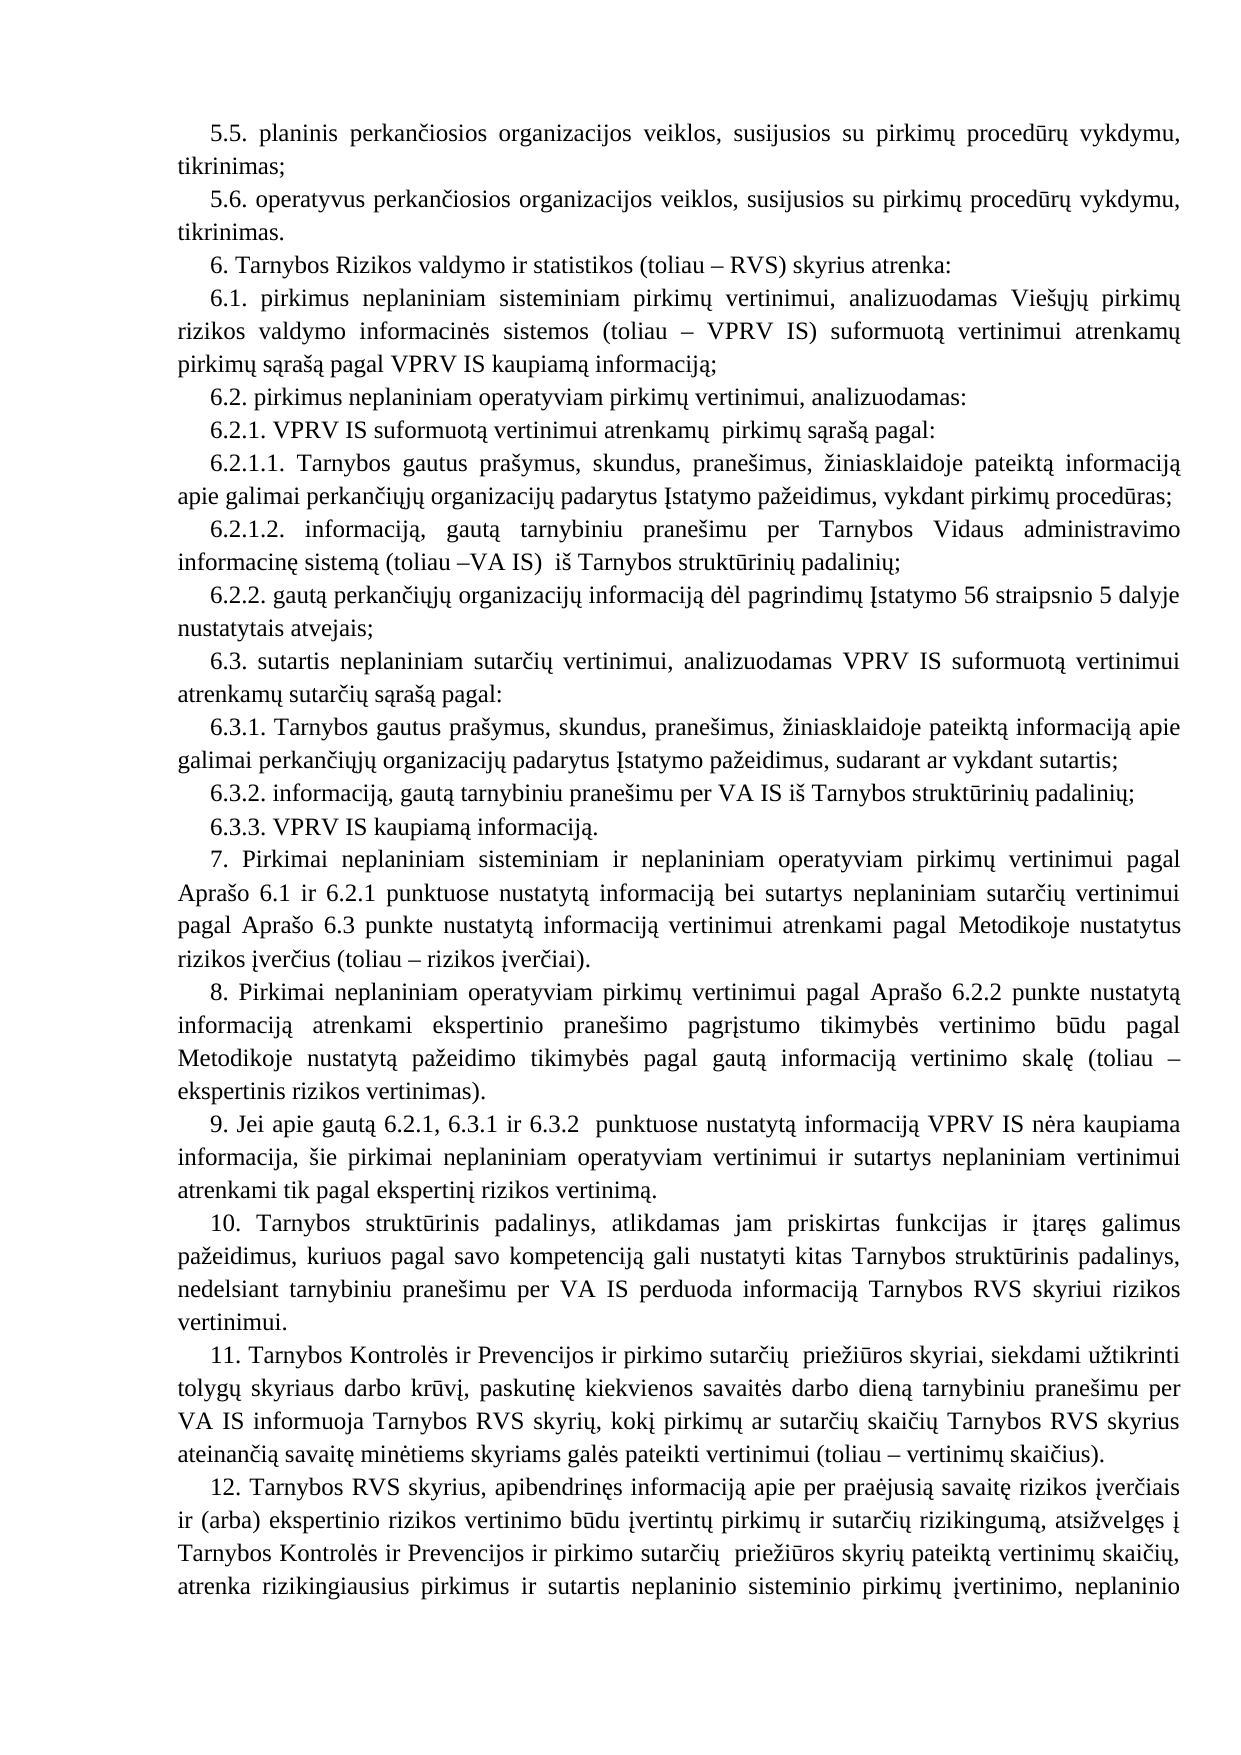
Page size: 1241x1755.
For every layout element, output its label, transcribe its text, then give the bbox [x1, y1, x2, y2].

text 6.1. pirkimus neplaniniam sisteminiam pirkimų vertinimui, analizuodamas Viešųjų pirkimų rizikos valdymo informacinės sistemos (toliau – VPRV IS) suformuotą vertinimui atrenkamų pirkimų sąrašą pagal VPRV IS kaupiamą informaciją; [177, 283, 1181, 378]
text 9. Jei apie gautą 6.2.1, 6.3.1 ir 6.3.2 punktuose nustatytą informaciją VPRV IS nėra kaupiama informacija, šie pirkimai neplaniniam operatyviam vertinimui ir sutartys neplaniniam vertinimui atrenkami tik pagal ekspertinį rizikos vertinimą. [177, 1109, 1181, 1203]
text 6.3. sutartis neplaniniam sutarčių vertinimui, analizuodamas VPRV IS suformuotą vertinimui atrenkamų sutarčių sąrašą pagal: [177, 646, 1181, 708]
text 6.2.1. VPRV IS suformuotą vertinimui atrenkamų pirkimų sąrašą pagal: [177, 415, 1181, 444]
text 7. Pirkimai neplaniniam sisteminiam ir neplaniniam operatyviam pirkimų vertinimui pagal Aprašo 6.1 ir 6.2.1 punktuose nustatytą informaciją bei sutartys neplaniniam sutarčių vertinimui pagal Aprašo 6.3 punkte nustatytą informaciją vertinimui atrenkami pagal Metodikoje nustatytus rizikos įverčius (toliau – rizikos įverčiai). [177, 844, 1181, 972]
text 6.2.1.2. informaciją, gautą tarnybiniu pranešimu per Tarnybos Vidaus administravimo informacinę sistemą (toliau –VA IS) iš Tarnybos struktūrinių padalinių; [177, 514, 1181, 576]
text 5.5. planinis perkančiosios organizacijos veiklos, susijusios su pirkimų procedūrų vykdymu, tikrinimas; [177, 118, 1181, 180]
text 6.2. pirkimus neplaniniam operatyviam pirkimų vertinimui, analizuodamas: [177, 382, 1181, 411]
text 6.3.2. informaciją, gautą tarnybiniu pranešimu per VA IS iš Tarnybos struktūrinių padalinių; [177, 778, 1181, 807]
text 6. Tarnybos Rizikos valdymo ir statistikos (toliau – RVS) skyrius atrenka: [177, 250, 1181, 279]
text 5.6. operatyvus perkančiosios organizacijos veiklos, susijusios su pirkimų procedūrų vykdymu, tikrinimas. [177, 184, 1181, 246]
text 12. Tarnybos RVS skyrius, apibendrinęs informaciją apie per praėjusią savaitę rizikos įverčiais ir (arba) ekspertinio rizikos vertinimo būdu įvertintų pirkimų ir sutarčių rizikingumą, atsižvelgęs į Tarnybos Kontrolės ir Prevencijos ir pirkimo sutarčių priežiūros skyrių pateiktą vertinimų skaičių, atrenka rizikingiausius pirkimus ir sutartis neplaninio sisteminio pirkimų įvertinimo, neplaninio [177, 1472, 1181, 1600]
text 6.3.3. VPRV IS kaupiamą informaciją. [177, 812, 1181, 840]
text 6.2.1.1. Tarnybos gautus prašymus, skundus, pranešimus, žiniasklaidoje pateiktą informaciją apie galimai perkančiųjų organizacijų padarytus Įstatymo pažeidimus, vykdant pirkimų procedūras; [177, 448, 1181, 510]
text 6.2.2. gautą perkančiųjų organizacijų informaciją dėl pagrindimų Įstatymo 56 straipsnio 5 dalyje nustatytais atvejais; [177, 580, 1181, 642]
text 10. Tarnybos struktūrinis padalinys, atlikdamas jam priskirtas funkcijas ir įtaręs galimus pažeidimus, kuriuos pagal savo kompetenciją gali nustatyti kitas Tarnybos struktūrinis padalinys, nedelsiant tarnybiniu pranešimu per VA IS perduoda informaciją Tarnybos RVS skyriui rizikos vertinimui. [177, 1208, 1181, 1336]
text 8. Pirkimai neplaniniam operatyviam pirkimų vertinimui pagal Aprašo 6.2.2 punkte nustatytą informaciją atrenkami ekspertinio pranešimo pagrįstumo tikimybės vertinimo būdu pagal Metodikoje nustatytą pažeidimo tikimybės pagal gautą informaciją vertinimo skalę (toliau – ekspertinis rizikos vertinimas). [177, 977, 1181, 1104]
text 11. Tarnybos Kontrolės ir Prevencijos ir pirkimo sutarčių priežiūros skyriai, siekdami užtikrinti tolygų skyriaus darbo krūvį, paskutinę kiekvienos savaitės darbo dieną tarnybiniu pranešimu per VA IS informuoja Tarnybos RVS skyrių, kokį pirkimų ar sutarčių skaičių Tarnybos RVS skyrius ateinančią savaitę minėtiems skyriams galės pateikti vertinimui (toliau – vertinimų skaičius). [177, 1340, 1181, 1468]
text 6.3.1. Tarnybos gautus prašymus, skundus, pranešimus, žiniasklaidoje pateiktą informaciją apie galimai perkančiųjų organizacijų padarytus Įstatymo pažeidimus, sudarant ar vykdant sutartis; [177, 712, 1181, 774]
